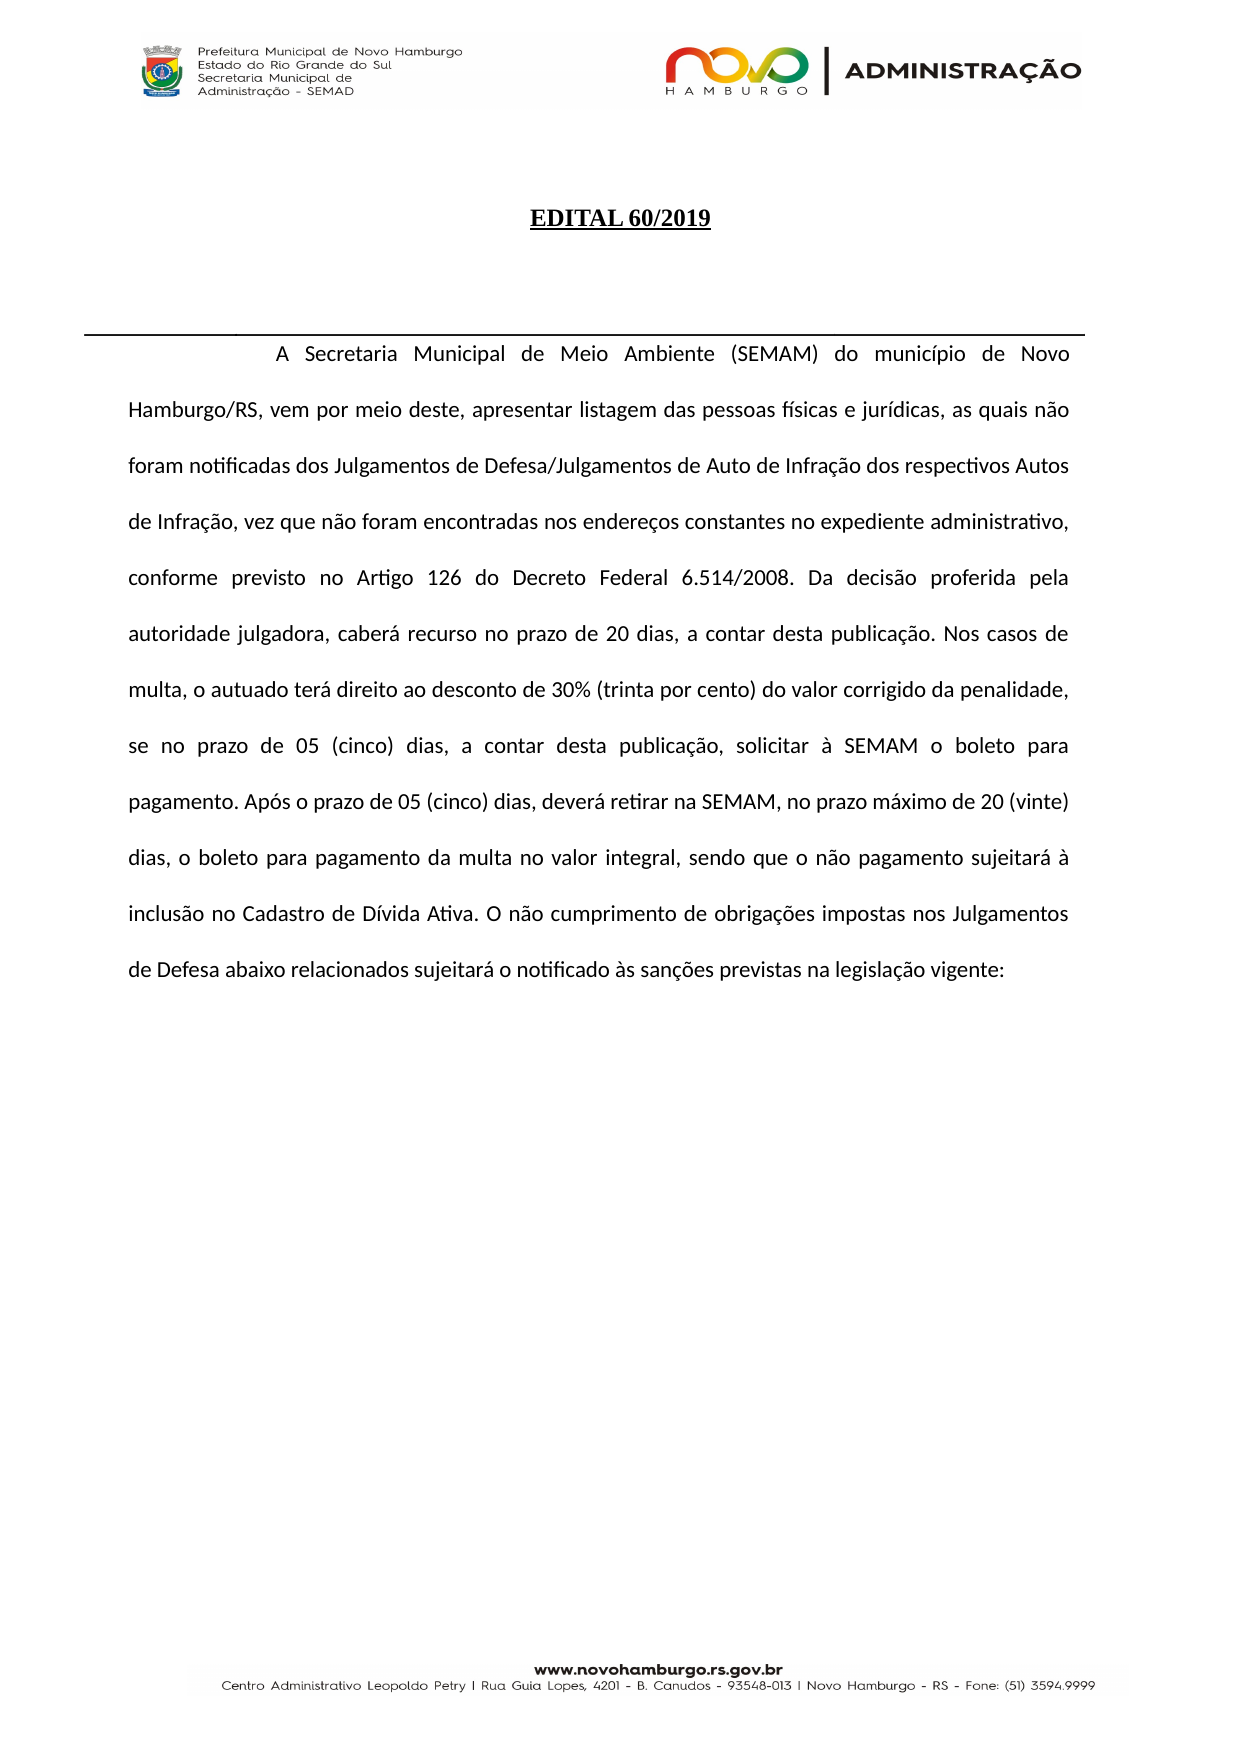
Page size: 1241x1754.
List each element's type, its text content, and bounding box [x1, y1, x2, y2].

text A Secretaria Municipal de Meio Ambiente (SEMAM) do município de Novo Hamburgo/RS, vem por meio deste, apresentar listagem das pessoas físicas e jurídicas, as quais não foram notificadas dos Julgamentos de Defesa/Julgamentos de Auto de Infração dos respectivos Autos de Infração, vez que não foram encontradas nos endereços constantes no expediente administrativo, conforme previsto no Artigo 126 do Decreto Federal 6.514/2008. Da decisão proferida pela autoridade julgadora, caberá recurso no prazo de 20 dias, a contar desta publicação. Nos casos de multa, o autuado terá direito ao desconto de 30% (trinta por cento) do valor corrigido da penalidade, se no prazo de 05 (cinco) dias, a contar desta publicação, solicitar à SEMAM o boleto para pagamento. Após o prazo de 05 (cinco) dias, deverá retirar na SEMAM, no prazo máximo de 20 (vinte) dias, o boleto para pagamento da multa no valor integral, sendo que o não pagamento sujeitará à inclusão no Cadastro de Dívida Ativa. O não cumprimento de obrigações impostas nos Julgamentos de Defesa abaixo relacionados sujeitará o notificado às sanções previstas na legislação vigente: [128, 338, 1071, 983]
picture [143, 29, 1080, 114]
text EDITAL 60/2019 [75, 203, 1165, 232]
picture [190, 1661, 1126, 1700]
